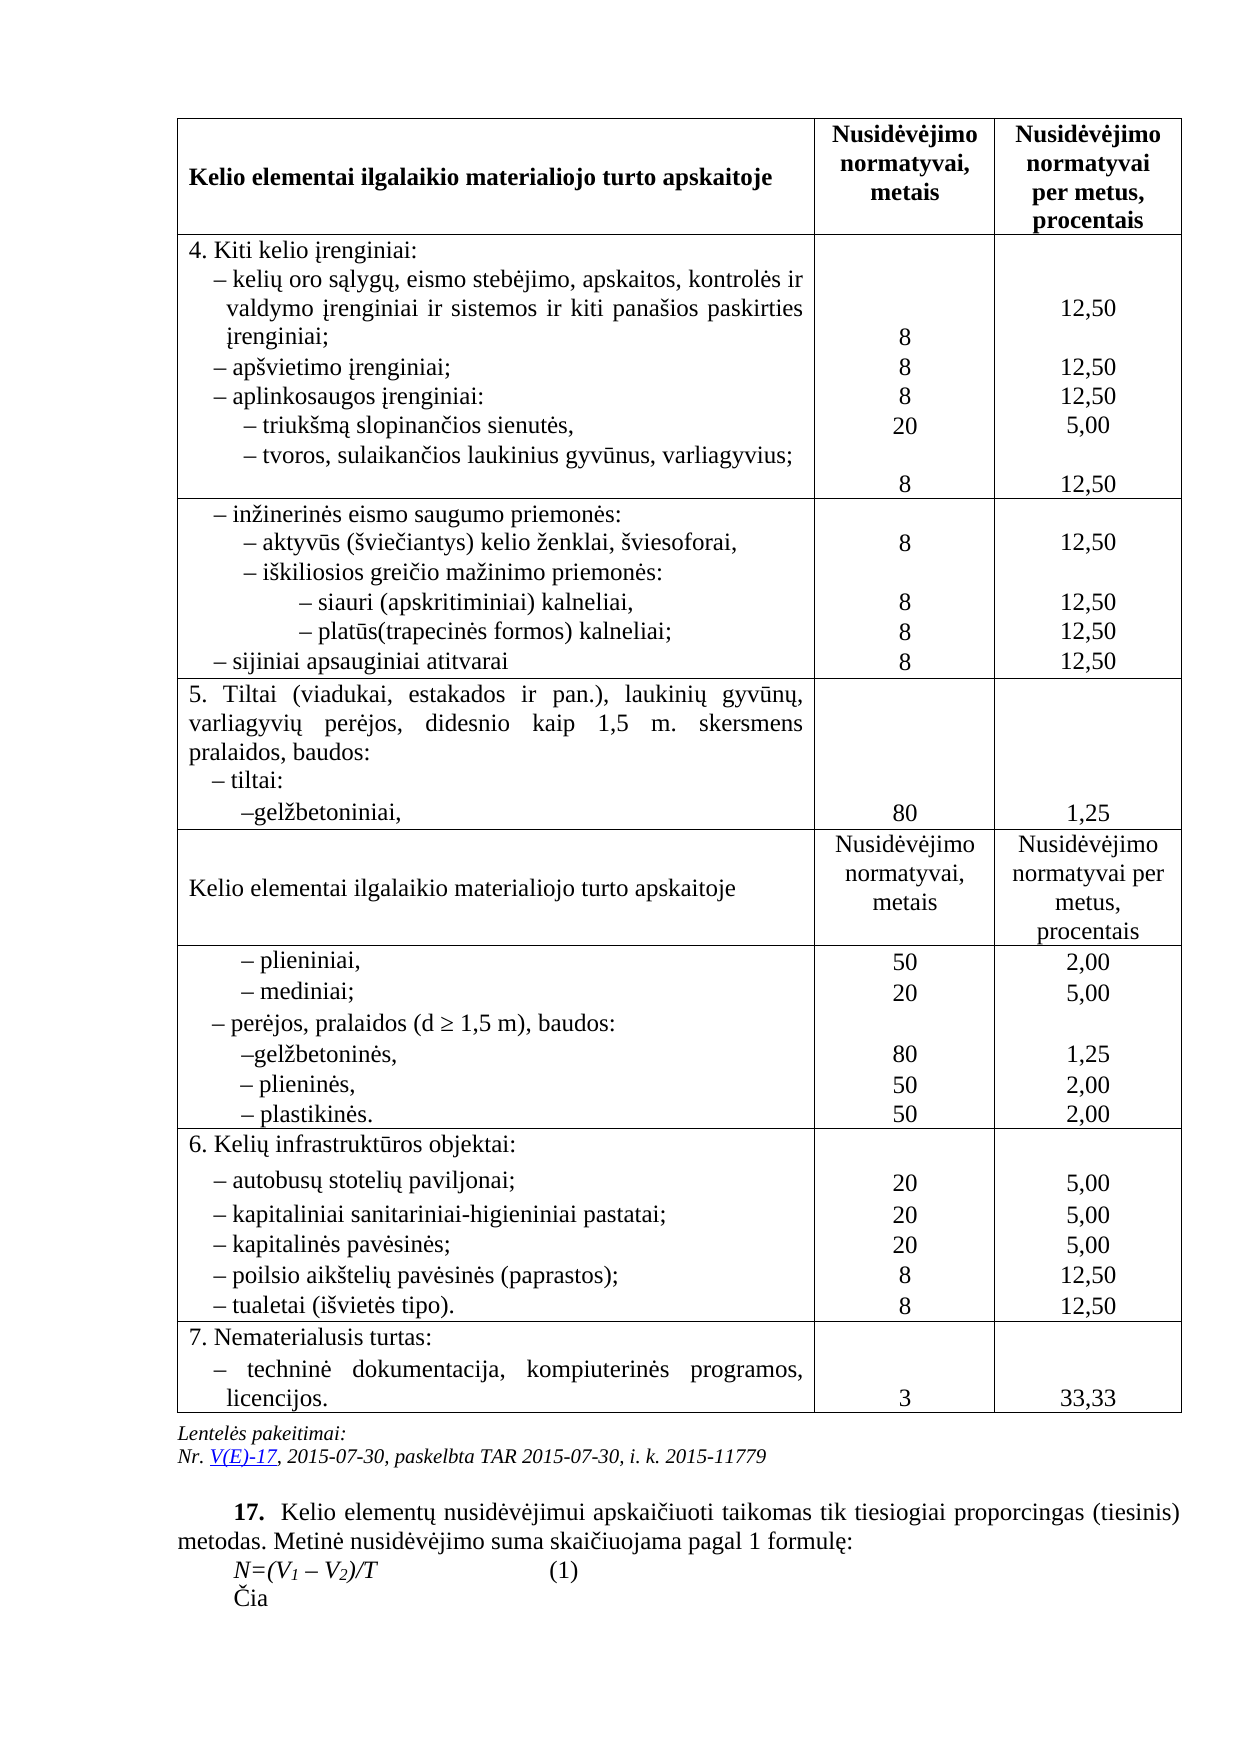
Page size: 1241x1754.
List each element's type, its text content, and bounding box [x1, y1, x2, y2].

table_cell 12,50 [995, 1260, 1181, 1290]
table_cell – techninė dokumentacija, kompiuterinės programos, licencijos. [178, 1355, 814, 1412]
table_cell 7. Nematerialusis turtas: [178, 1322, 814, 1354]
table_cell [995, 235, 1181, 264]
table_cell [995, 1009, 1181, 1039]
table_cell [995, 1129, 1181, 1165]
table_cell 8 [815, 381, 994, 411]
table_cell –gelžbetoninės, [178, 1039, 814, 1069]
table_cell – sijiniai apsauginiai atitvarai [178, 646, 814, 678]
table_cell – plastikinės. [178, 1099, 814, 1128]
table_cell [815, 765, 994, 797]
table_cell – inžinerinės eismo saugumo priemonės: [178, 499, 814, 527]
table_cell Nusidėvėjimo normatyvai, metais [815, 830, 994, 944]
table_cell 33,33 [995, 1355, 1181, 1412]
table_cell – plieninės, [178, 1069, 814, 1099]
table_cell 8 [815, 646, 994, 678]
table_cell –gelžbetoniniai, [178, 797, 814, 828]
table_cell [815, 679, 994, 765]
table_cell 50 [815, 1099, 994, 1128]
table_cell 12,50 [995, 528, 1181, 557]
table_cell [815, 499, 994, 527]
table_cell 12,50 [995, 616, 1181, 646]
table_cell 80 [815, 797, 994, 828]
table_cell 20 [815, 411, 994, 440]
table_cell [815, 557, 994, 587]
table_cell – platūs(trapecinės formos) kalneliai; [178, 616, 814, 646]
table_cell 12,50 [995, 381, 1181, 411]
table_cell 8 [815, 587, 994, 616]
table_cell 1,25 [995, 797, 1181, 828]
table_cell – apšvietimo įrenginiai; [178, 352, 814, 381]
table_cell 5,00 [995, 976, 1181, 1008]
table_cell Nusidėvėjimo normatyvai per metus, procentais [995, 830, 1181, 944]
table_cell 20 [815, 1230, 994, 1260]
table_cell – tvoros, sulaikančios laukinius gyvūnus, varliagyvius; [178, 440, 814, 498]
table_cell 8 [815, 1260, 994, 1290]
table_cell 1,25 [995, 1039, 1181, 1069]
text Nr. V(E)-17, 2015-07-30, paskelbta TAR 2015-07-30, i. k. 2015-11779 [177, 1444, 1181, 1468]
table_cell – iškiliosios greičio mažinimo priemonės: [178, 557, 814, 587]
table_cell [815, 1129, 994, 1165]
table_cell – autobusų stotelių paviljonai; [178, 1165, 814, 1199]
table_cell 3 [815, 1355, 994, 1412]
table_cell – kapitalinės pavėsinės; [178, 1230, 814, 1260]
table_cell 8 [815, 1290, 994, 1321]
table_cell 2,00 [995, 946, 1181, 976]
table_cell 5. Tiltai (viadukai, estakados ir pan.), laukinių gyvūnų, varliagyvių perėjos, didesnio kaip 1,5 m. skersmens pralaidos, baudos: [178, 679, 814, 765]
table_cell [995, 679, 1181, 765]
table_cell 12,50 [995, 352, 1181, 381]
table_cell 5,00 [995, 1230, 1181, 1260]
table_cell 5,00 [995, 411, 1181, 440]
table_cell – kelių oro sąlygų, eismo stebėjimo, apskaitos, kontrolės ir valdymo įrenginiai ir sistemos ir kiti panašios paskirties įrenginiai; [178, 264, 814, 352]
table_cell [995, 1322, 1181, 1354]
table_cell 12,50 [995, 440, 1181, 498]
text Lentelės pakeitimai: [177, 1420, 1181, 1444]
table_cell 8 [815, 264, 994, 352]
table_cell [815, 235, 994, 264]
table_cell – perėjos, pralaidos (d ≥ 1,5 m), baudos: [178, 1009, 814, 1039]
table_cell 2,00 [995, 1069, 1181, 1099]
table_cell – tiltai: [178, 765, 814, 797]
table_cell [815, 1322, 994, 1354]
table_cell [815, 1009, 994, 1039]
table_cell – tualetai (išvietės tipo). [178, 1290, 814, 1321]
table_cell – aplinkosaugos įrenginiai: [178, 381, 814, 411]
table_cell 5,00 [995, 1165, 1181, 1199]
table_cell 50 [815, 946, 994, 976]
table_cell 8 [815, 352, 994, 381]
table_cell – poilsio aikštelių pavėsinės (paprastos); [178, 1260, 814, 1290]
table_cell 8 [815, 528, 994, 557]
table_cell – triukšmą slopinančios sienutės, [178, 411, 814, 440]
table_header Kelio elementai ilgalaikio materialiojo turto apskaitoje [178, 119, 814, 234]
table_cell [995, 557, 1181, 587]
text Čia [233, 1583, 1181, 1612]
table_cell 20 [815, 1199, 994, 1229]
table_cell [995, 499, 1181, 527]
table_cell 12,50 [995, 1290, 1181, 1321]
table_cell 2,00 [995, 1099, 1181, 1128]
table_cell 8 [815, 616, 994, 646]
table_cell 8 [815, 440, 994, 498]
table_cell – siauri (apskritiminiai) kalneliai, [178, 587, 814, 616]
table_cell 20 [815, 1165, 994, 1199]
table_cell – mediniai; [178, 976, 814, 1008]
table_cell 12,50 [995, 646, 1181, 678]
table_cell 4. Kiti kelio įrenginiai: [178, 235, 814, 264]
table_cell – plieniniai, [178, 946, 814, 976]
table_cell 12,50 [995, 587, 1181, 616]
table_cell 50 [815, 1069, 994, 1099]
table_header Nusidėvėjimo normatyvai per metus, procentais [995, 119, 1181, 234]
table_cell 80 [815, 1039, 994, 1069]
text 17. Kelio elementų nusidėvėjimui apskaičiuoti taikomas tik tiesiogiai proporcingas (tiesinis) metodas. Metinė nusidėvėjimo suma skaičiuojama pagal 1 formulę: [177, 1497, 1181, 1555]
table_cell [995, 765, 1181, 797]
table_cell 5,00 [995, 1199, 1181, 1229]
table_cell Kelio elementai ilgalaikio materialiojo turto apskaitoje [178, 830, 814, 944]
table_cell 20 [815, 976, 994, 1008]
table_header Nusidėvėjimo normatyvai, metais [815, 119, 994, 234]
table_cell 12,50 [995, 264, 1181, 352]
table_cell – aktyvūs (šviečiantys) kelio ženklai, šviesoforai, [178, 528, 814, 557]
table_cell – kapitaliniai sanitariniai-higieniniai pastatai; [178, 1199, 814, 1229]
table_cell 6. Kelių infrastruktūros objektai: [178, 1129, 814, 1165]
text N=(V1 – V2)/T (1) [233, 1555, 1181, 1583]
